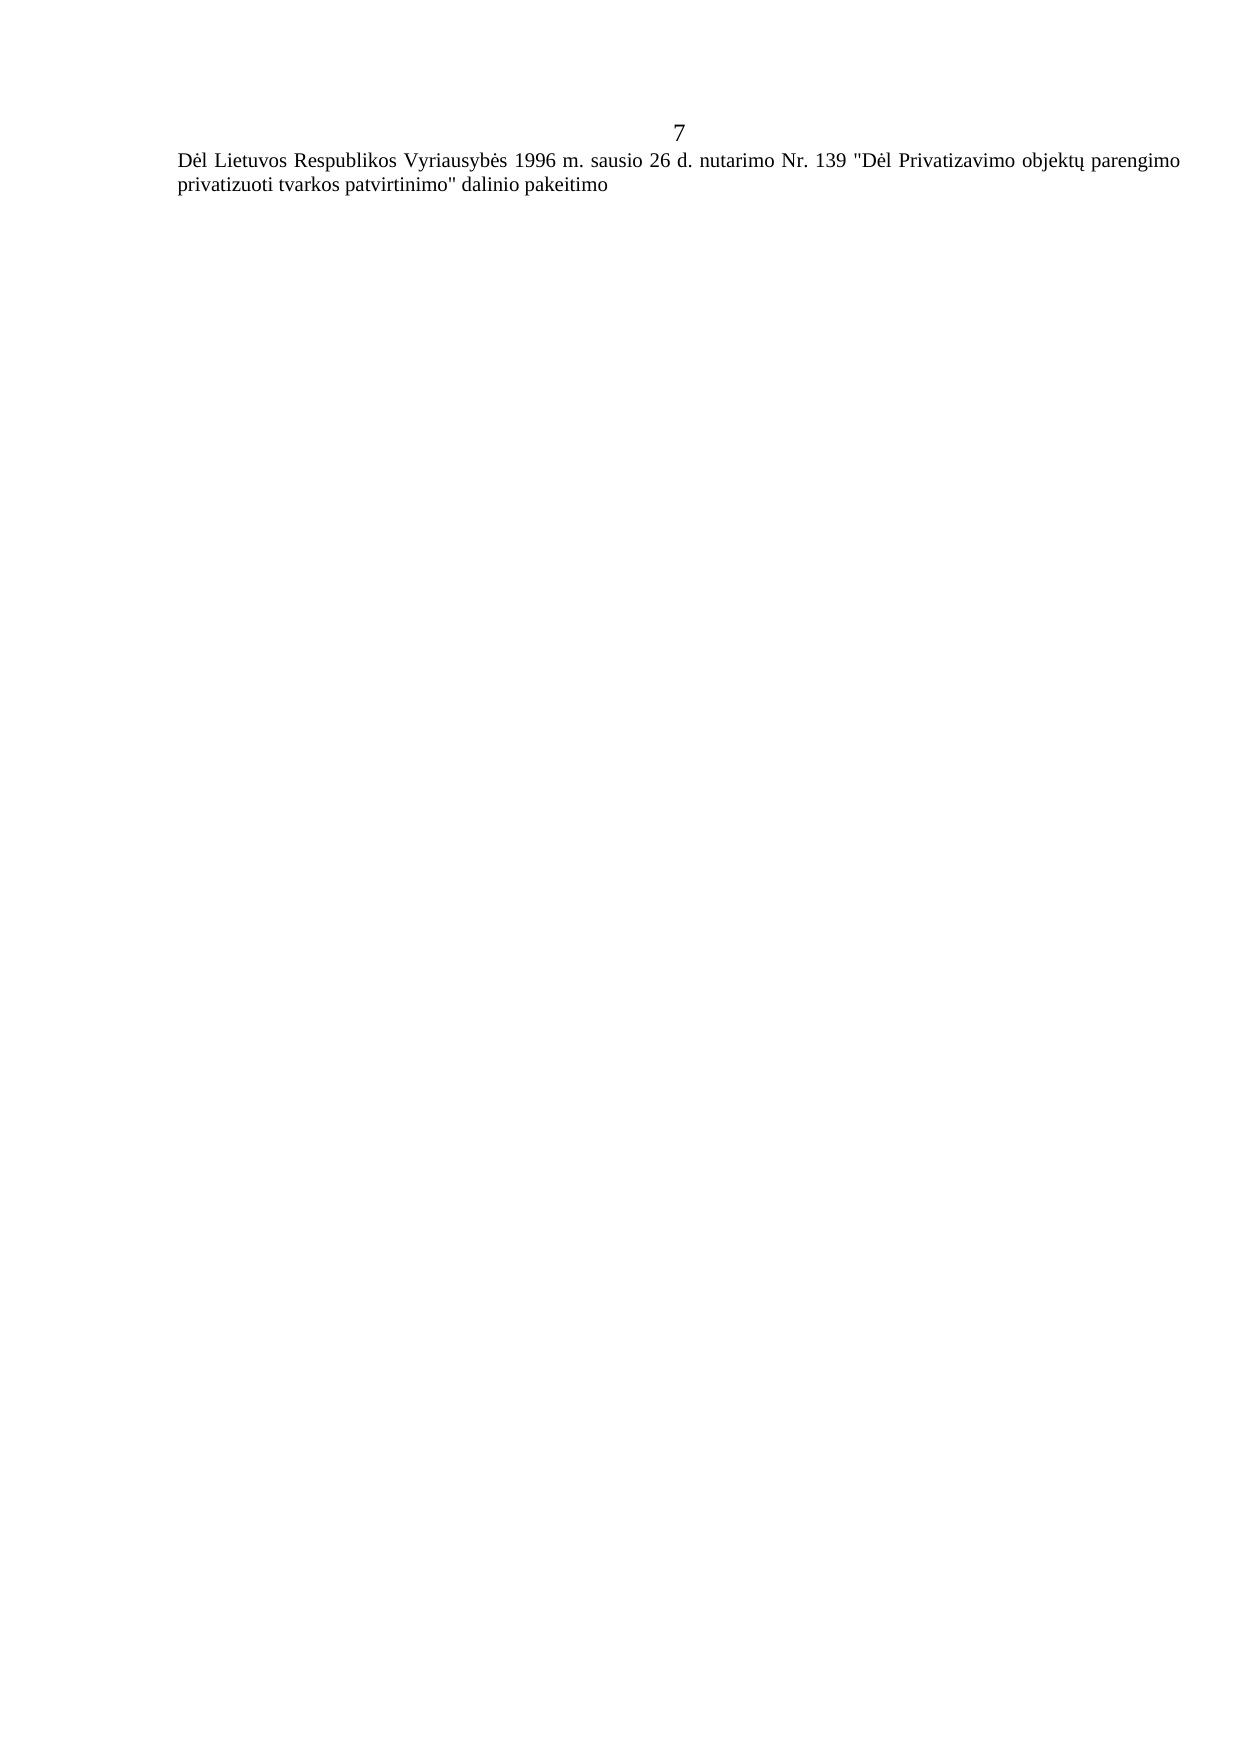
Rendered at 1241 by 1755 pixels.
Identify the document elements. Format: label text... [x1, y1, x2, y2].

text Dėl Lietuvos Respublikos Vyriausybės 1996 m. sausio 26 d. nutarimo Nr. 139 "Dėl Privatizavimo objektų parengimo privatizuoti tvarkos patvirtinimo" dalinio pakeitimo [177, 148, 1181, 196]
